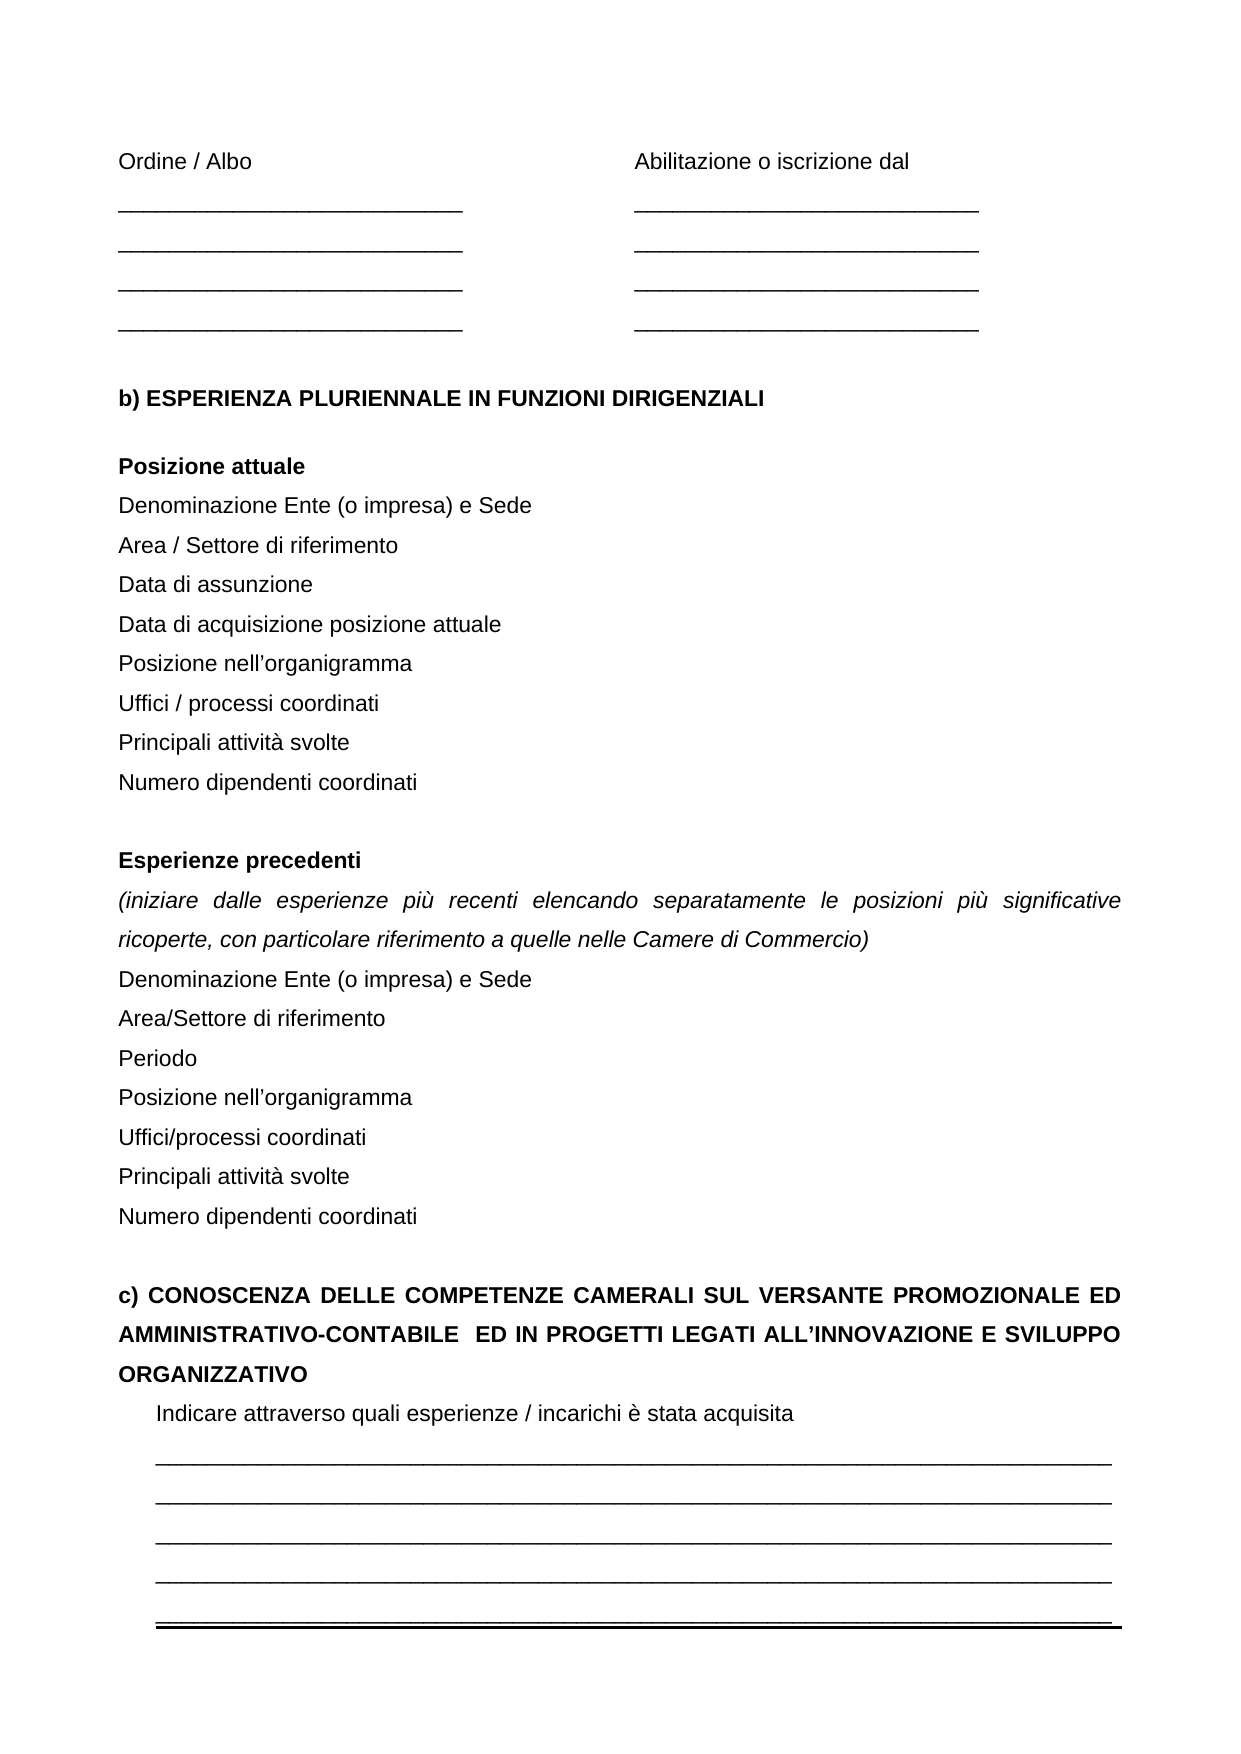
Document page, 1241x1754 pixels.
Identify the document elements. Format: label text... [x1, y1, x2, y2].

text Numero dipendenti coordinati [118, 768, 1122, 795]
text Uffici / processi coordinati [118, 689, 1122, 716]
text Principali attività svolte [118, 729, 1122, 755]
text Periodo [118, 1045, 1122, 1071]
text Data di assunzione [118, 571, 1122, 597]
text Uffici/processi coordinati [118, 1124, 1122, 1150]
text Data di acquisizione posizione attuale [118, 611, 1122, 637]
text Posizione nell’organigramma [118, 650, 1122, 676]
text _______________________________________________________________________________________________________________________________________________________________________________________________________________________________________________________________________________________________________________________________________________________________________________________ [156, 1440, 1122, 1626]
text Area/Settore di riferimento [118, 1005, 1122, 1032]
text ___________________________ ___________________________ [118, 227, 1122, 253]
text ___________________________ ___________________________ [118, 306, 1122, 332]
text ___________________________ ___________________________ [118, 187, 1122, 213]
text Ordine / Albo Abilitazione o iscrizione dal [118, 148, 1122, 174]
text Principali attività svolte [118, 1163, 1122, 1190]
text Esperienze precedenti [118, 847, 1122, 874]
text Denominazione Ente (o impresa) e Sede [118, 966, 1122, 992]
text Numero dipendenti coordinati [118, 1203, 1122, 1229]
text Posizione nell’organigramma [118, 1084, 1122, 1111]
text Indicare attraverso quali esperienze / incarichi è stata acquisita [156, 1400, 1122, 1427]
text Denominazione Ente (o impresa) e Sede [118, 492, 1122, 518]
text Posizione attuale [118, 453, 1122, 479]
text ___________________________ ___________________________ [118, 266, 1122, 292]
text Area / Settore di riferimento [118, 532, 1122, 558]
text c) CONOSCENZA DELLE COMPETENZE CAMERALI SUL VERSANTE PROMOZIONALE ED AMMINISTRATIVO-CONTABILE ED IN PROGETTI LEGATI ALL’INNOVAZIONE E SVILUPPO ORGANIZZATIVO [118, 1282, 1122, 1387]
text (iniziare dalle esperienze più recenti elencando separatamente le posizioni più significative ricoperte, con particolare riferimento a quelle nelle Camere di Commercio) [118, 887, 1122, 953]
text b) ESPERIENZA PLURIENNALE IN FUNZIONI DIRIGENZIALI [118, 345, 1122, 411]
